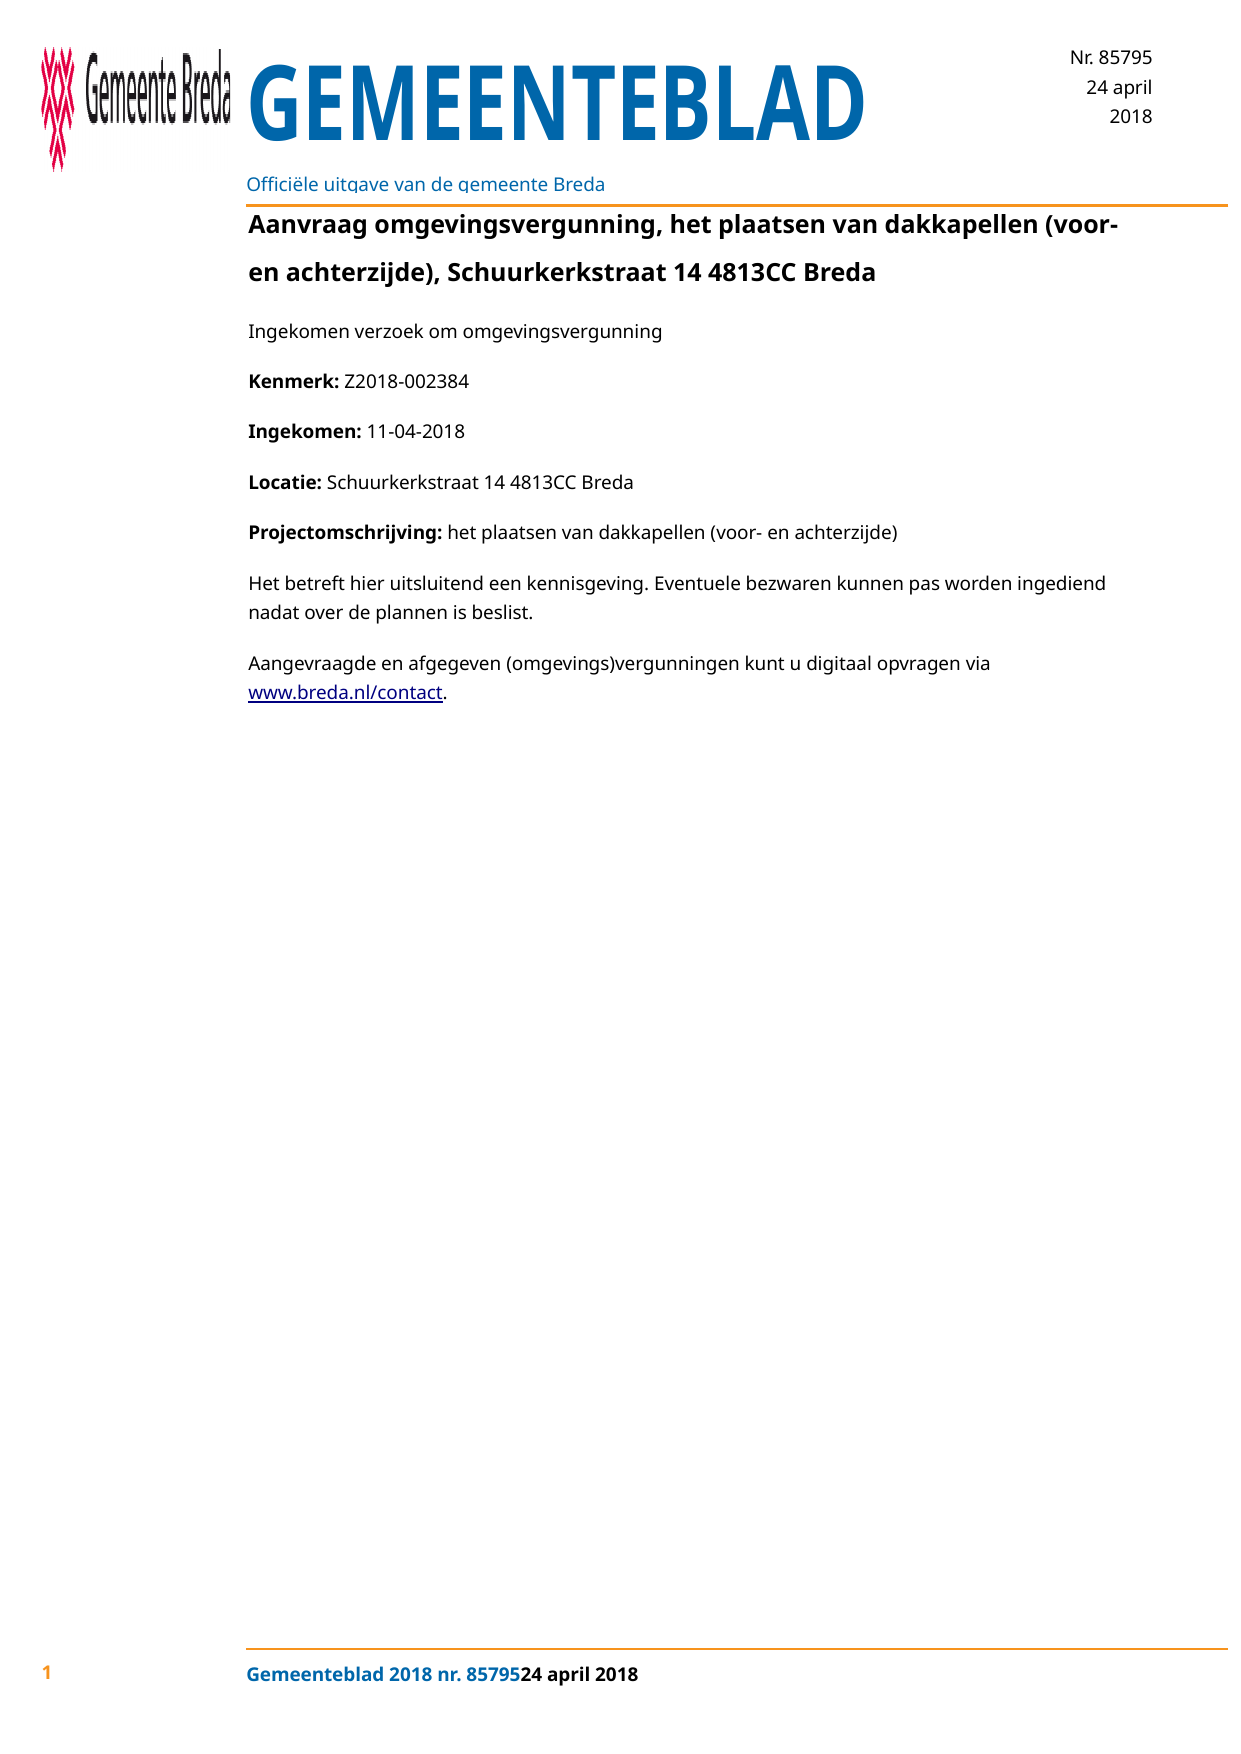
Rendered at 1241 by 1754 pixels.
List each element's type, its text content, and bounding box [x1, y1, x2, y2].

text Kenmerk: Z2018-002384 [248, 368, 1152, 394]
text Ingekomen verzoek om omgevingsvergunning [248, 318, 1152, 344]
text Ingekomen: 11-04-2018 [248, 419, 1152, 444]
text Aanvraag omgevingsvergunning, het plaatsen van dakkapellen (voor- en achterzijde), Schuurkerkstraat 14 4813CC Breda [248, 207, 1152, 288]
text Projectomschrijving: het plaatsen van dakkapellen (voor- en achterzijde) [248, 519, 1152, 545]
text Aangevraagde en afgegeven (omgevings)vergunningen kunt u digitaal opvragen via www.breda.nl/contact. [248, 650, 1152, 705]
text Het betreft hier uitsluitend een kennisgeving. Eventuele bezwaren kunnen pas worden ingediend nadat over de plannen is beslist. [248, 570, 1152, 625]
text Locatie: Schuurkerkstraat 14 4813CC Breda [248, 469, 1152, 495]
picture [41, 47, 231, 172]
